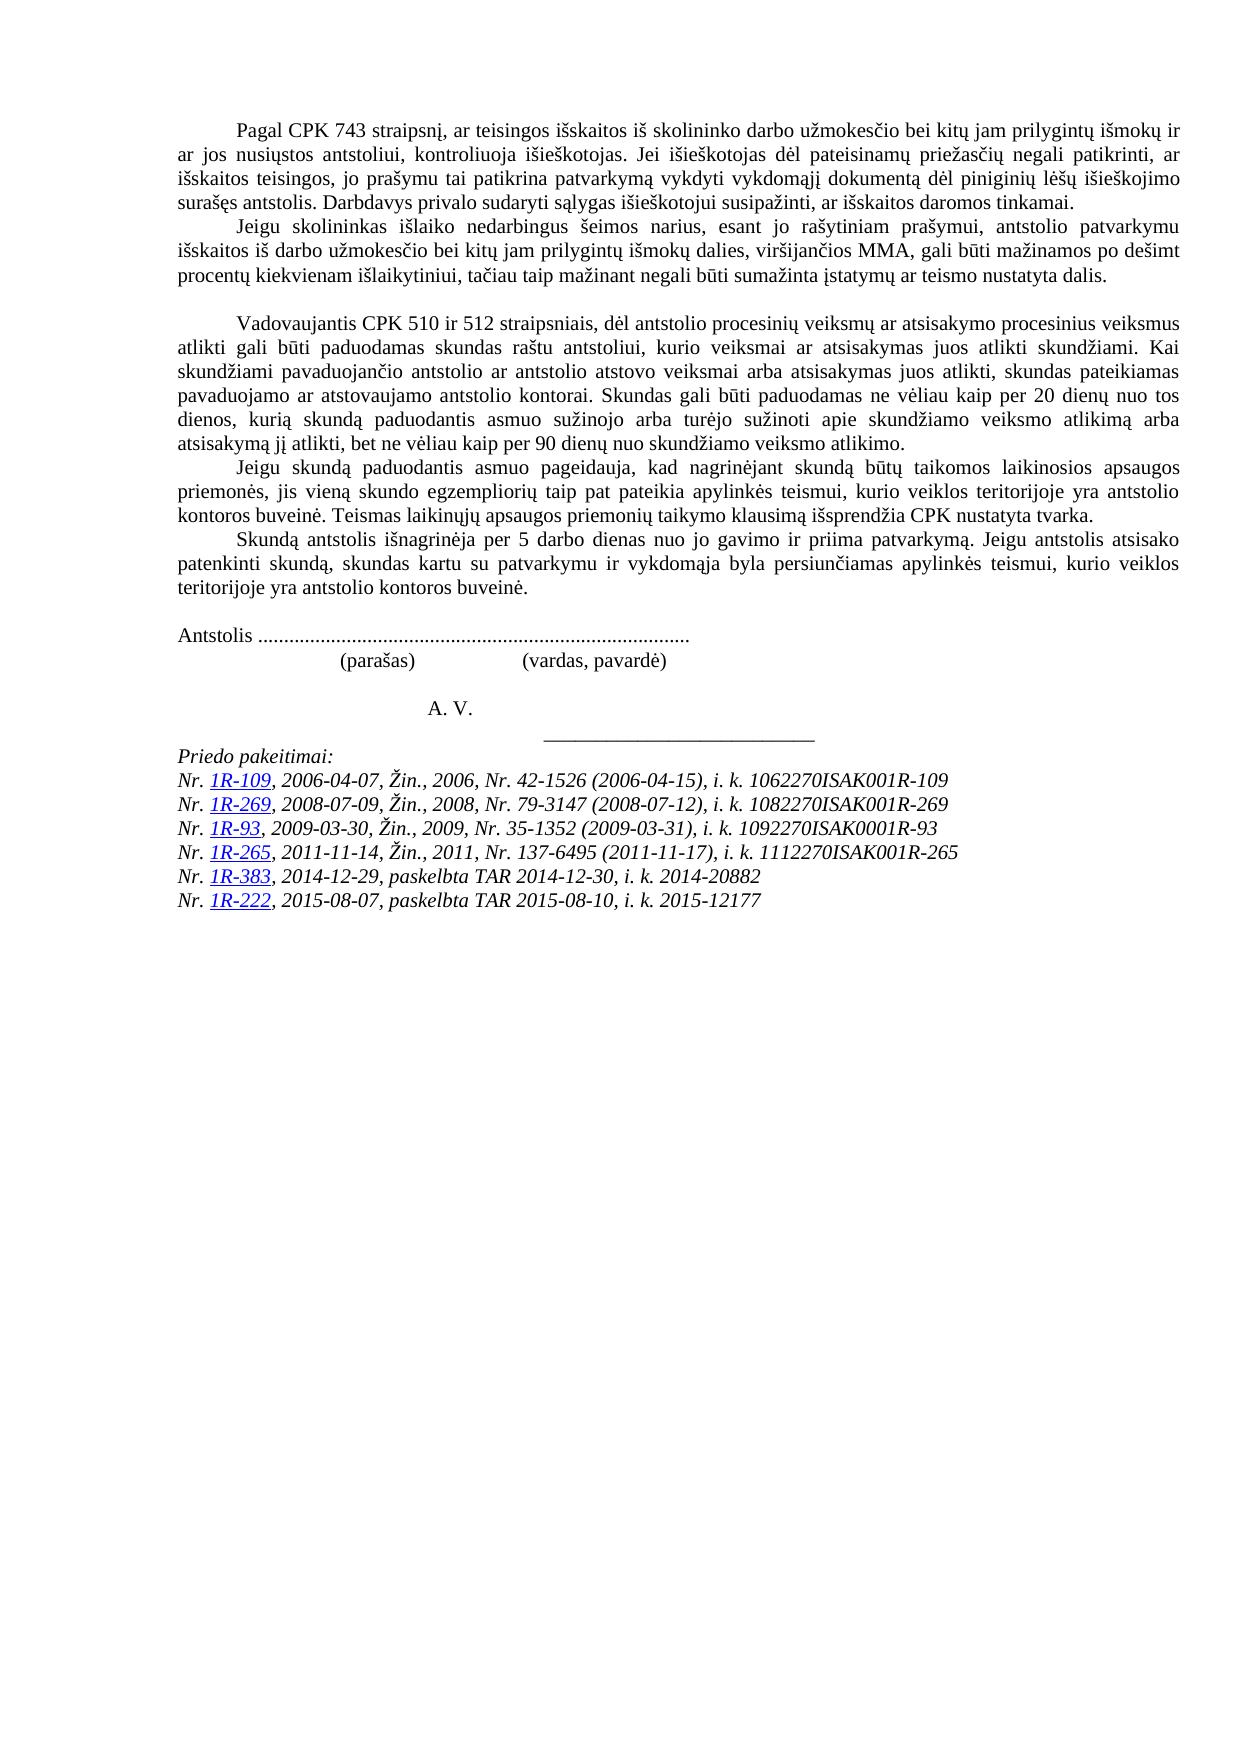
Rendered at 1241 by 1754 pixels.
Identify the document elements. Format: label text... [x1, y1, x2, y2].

text Nr. 1R-265, 2011-11-14, Žin., 2011, Nr. 137-6495 (2011-11-17), i. k. 1112270ISAK001R-265 [177, 840, 1181, 864]
text Skundą antstolis išnagrinėja per 5 darbo dienas nuo jo gavimo ir priima patvarkymą. Jeigu antstolis atsisako patenkinti skundą, skundas kartu su patvarkymu ir vykdomąja byla persiunčiamas apylinkės teismui, kurio veiklos teritorijoje yra antstolio kontoros buveinė. [177, 527, 1181, 599]
text (parašas) (vardas, pavardė) [340, 647, 1181, 672]
text Nr. 1R-109, 2006-04-07, Žin., 2006, Nr. 42-1526 (2006-04-15), i. k. 1062270ISAK001R-109 [177, 768, 1181, 792]
text Antstolis ................................................................................... [177, 623, 1181, 647]
text Jeigu skundą paduodantis asmuo pageidauja, kad nagrinėjant skundą būtų taikomos laikinosios apsaugos priemonės, jis vieną skundo egzempliorių taip pat pateikia apylinkės teismui, kurio veiklos teritorijoje yra antstolio kontoros buveinė. Teismas laikinųjų apsaugos priemonių taikymo klausimą išsprendžia CPK nustatyta tvarka. [177, 455, 1181, 527]
text Nr. 1R-383, 2014-12-29, paskelbta TAR 2014-12-30, i. k. 2014-20882 [177, 864, 1181, 888]
text __________________________ [177, 720, 1181, 744]
text Nr. 1R-269, 2008-07-09, Žin., 2008, Nr. 79-3147 (2008-07-12), i. k. 1082270ISAK001R-269 [177, 792, 1181, 816]
text Nr. 1R-222, 2015-08-07, paskelbta TAR 2015-08-10, i. k. 2015-12177 [177, 888, 1181, 912]
text Nr. 1R-93, 2009-03-30, Žin., 2009, Nr. 35-1352 (2009-03-31), i. k. 1092270ISAK0001R-93 [177, 816, 1181, 840]
text Jeigu skolininkas išlaiko nedarbingus šeimos narius, esant jo rašytiniam prašymui, antstolio patvarkymu išskaitos iš darbo užmokesčio bei kitų jam prilygintų išmokų dalies, viršijančios MMA, gali būti mažinamos po dešimt procentų kiekvienam išlaikytiniui, tačiau taip mažinant negali būti sumažinta įstatymų ar teismo nustatyta dalis. [177, 214, 1181, 287]
text Vadovaujantis CPK 510 ir 512 straipsniais, dėl antstolio procesinių veiksmų ar atsisakymo procesinius veiksmus atlikti gali būti paduodamas skundas raštu antstoliui, kurio veiksmai ar atsisakymas juos atlikti skundžiami. Kai skundžiami pavaduojančio antstolio ar antstolio atstovo veiksmai arba atsisakymas juos atlikti, skundas pateikiamas pavaduojamo ar atstovaujamo antstolio kontorai. Skundas gali būti paduodamas ne vėliau kaip per 20 dienų nuo tos dienos, kurią skundą paduodantis asmuo sužinojo arba turėjo sužinoti apie skundžiamo veiksmo atlikimą arba atsisakymą jį atlikti, bet ne vėliau kaip per 90 dienų nuo skundžiamo veiksmo atlikimo. [177, 311, 1181, 455]
text Pagal CPK 743 straipsnį, ar teisingos išskaitos iš skolininko darbo užmokesčio bei kitų jam prilygintų išmokų ir ar jos nusiųstos antstoliui, kontroliuoja išieškotojas. Jei išieškotojas dėl pateisinamų priežasčių negali patikrinti, ar išskaitos teisingos, jo prašymu tai patikrina patvarkymą vykdyti vykdomąjį dokumentą dėl piniginių lėšų išieškojimo surašęs antstolis. Darbdavys privalo sudaryti sąlygas išieškotojui susipažinti, ar išskaitos daromos tinkamai. [177, 118, 1181, 214]
text A. V. [427, 696, 1181, 720]
text Priedo pakeitimai: [177, 744, 1181, 768]
